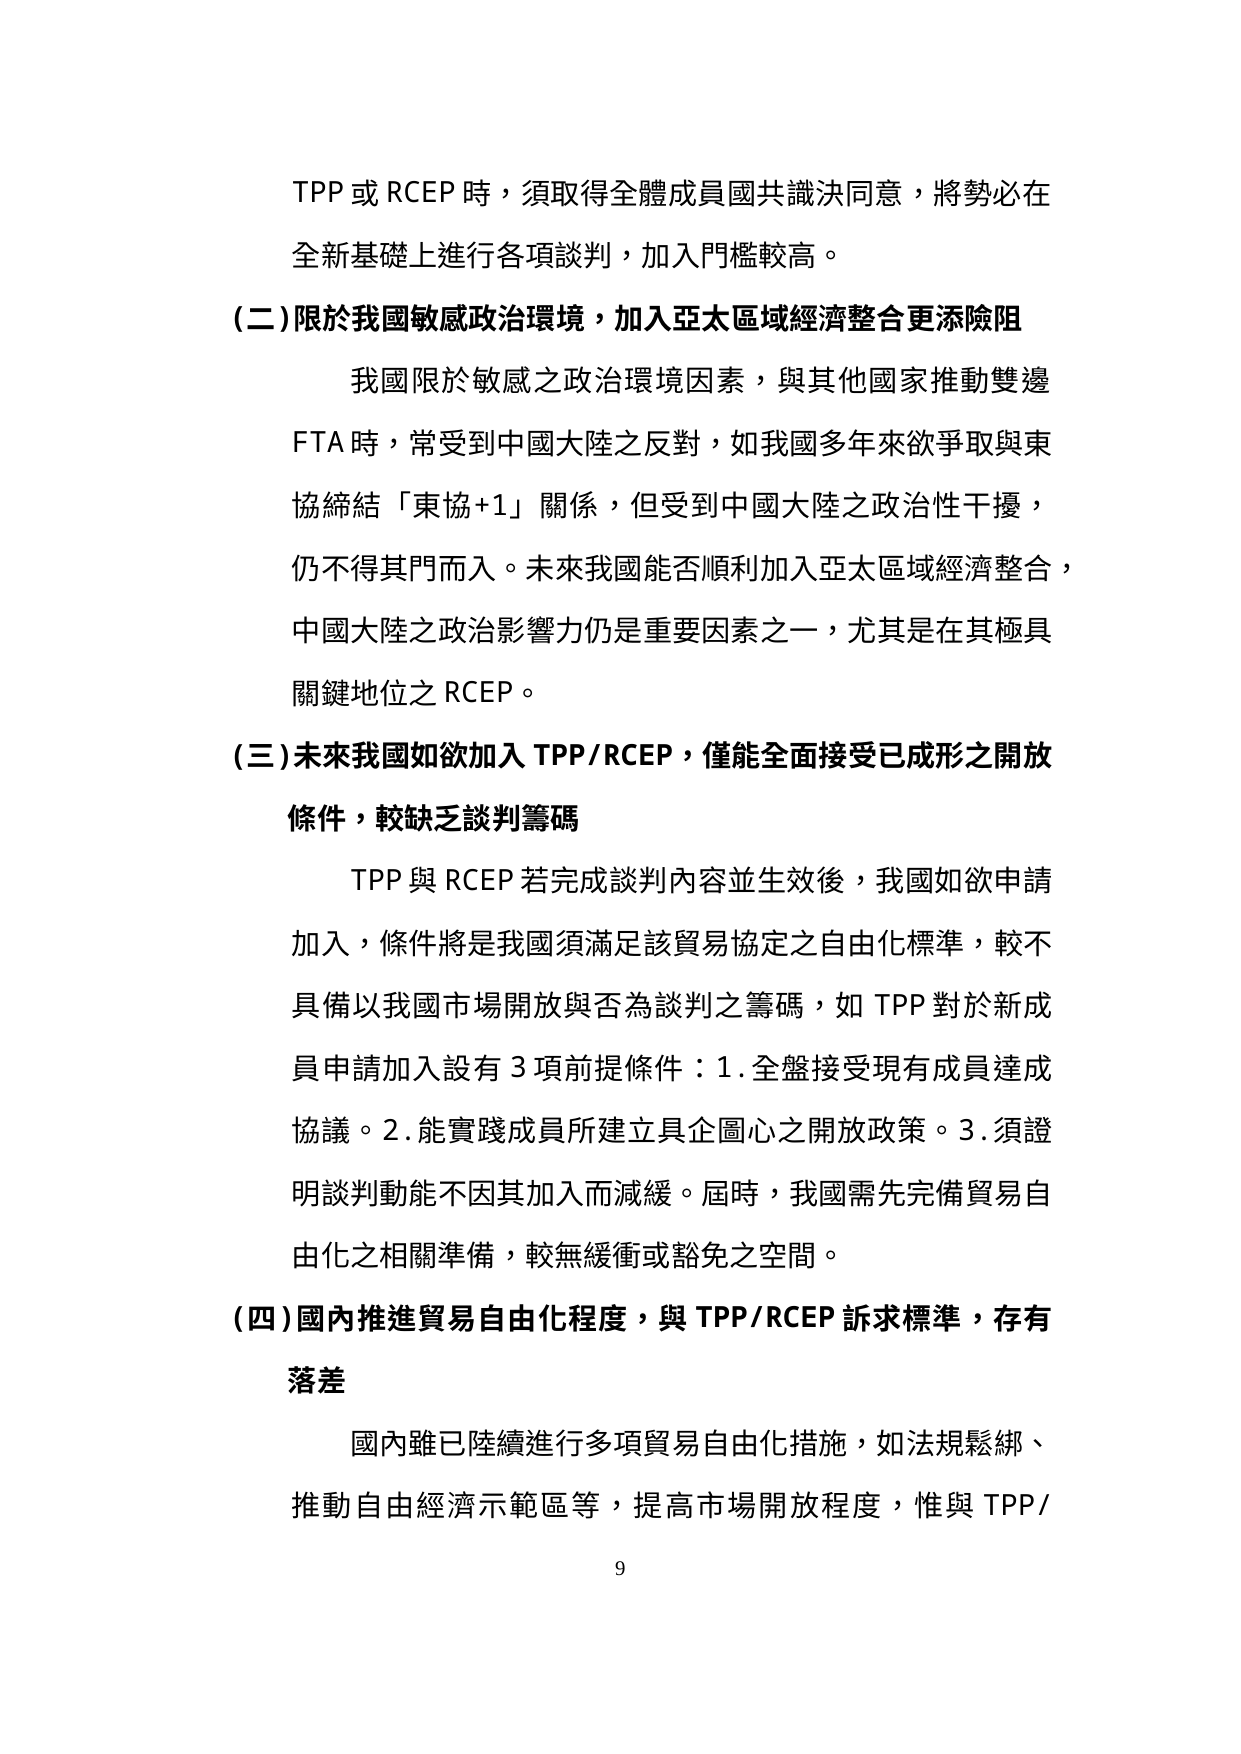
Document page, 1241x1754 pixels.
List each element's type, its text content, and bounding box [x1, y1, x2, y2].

text (四)國內推進貿易自由化程度，與TPP/RCEP訴求標準，存有落差 [229, 1275, 1053, 1400]
text TPP或RCEP時，須取得全體成員國共識決同意，將勢必在全新基礎上進行各項談判，加入門檻較高。 [292, 150, 1053, 275]
text 國內雖已陸續進行多項貿易自由化措施，如法規鬆綁、推動自由經濟示範區等，提高市場開放程度，惟與TPP/ [292, 1400, 1053, 1525]
text (二)限於我國敏感政治環境，加入亞太區域經濟整合更添險阻 [229, 275, 1053, 337]
text 我國限於敏感之政治環境因素，與其他國家推動雙邊FTA時，常受到中國大陸之反對，如我國多年來欲爭取與東協締結「東協+1」關係，但受到中國大陸之政治性干擾，仍不得其門而入。未來我國能否順利加入亞太區域經濟整合，中國大陸之政治影響力仍是重要因素之一，尤其是在其極具關鍵地位之RCEP。 [292, 337, 1053, 712]
text TPP與RCEP若完成談判內容並生效後，我國如欲申請加入，條件將是我國須滿足該貿易協定之自由化標準，較不具備以我國市場開放與否為談判之籌碼，如TPP對於新成員申請加入設有3項前提條件：1.全盤接受現有成員達成協議。2.能實踐成員所建立具企圖心之開放政策。3.須證明談判動能不因其加入而減緩。屆時，我國需先完備貿易自由化之相關準備，較無緩衝或豁免之空間。 [292, 837, 1053, 1275]
text (三)未來我國如欲加入TPP/RCEP，僅能全面接受已成形之開放條件，較缺乏談判籌碼 [229, 712, 1053, 837]
